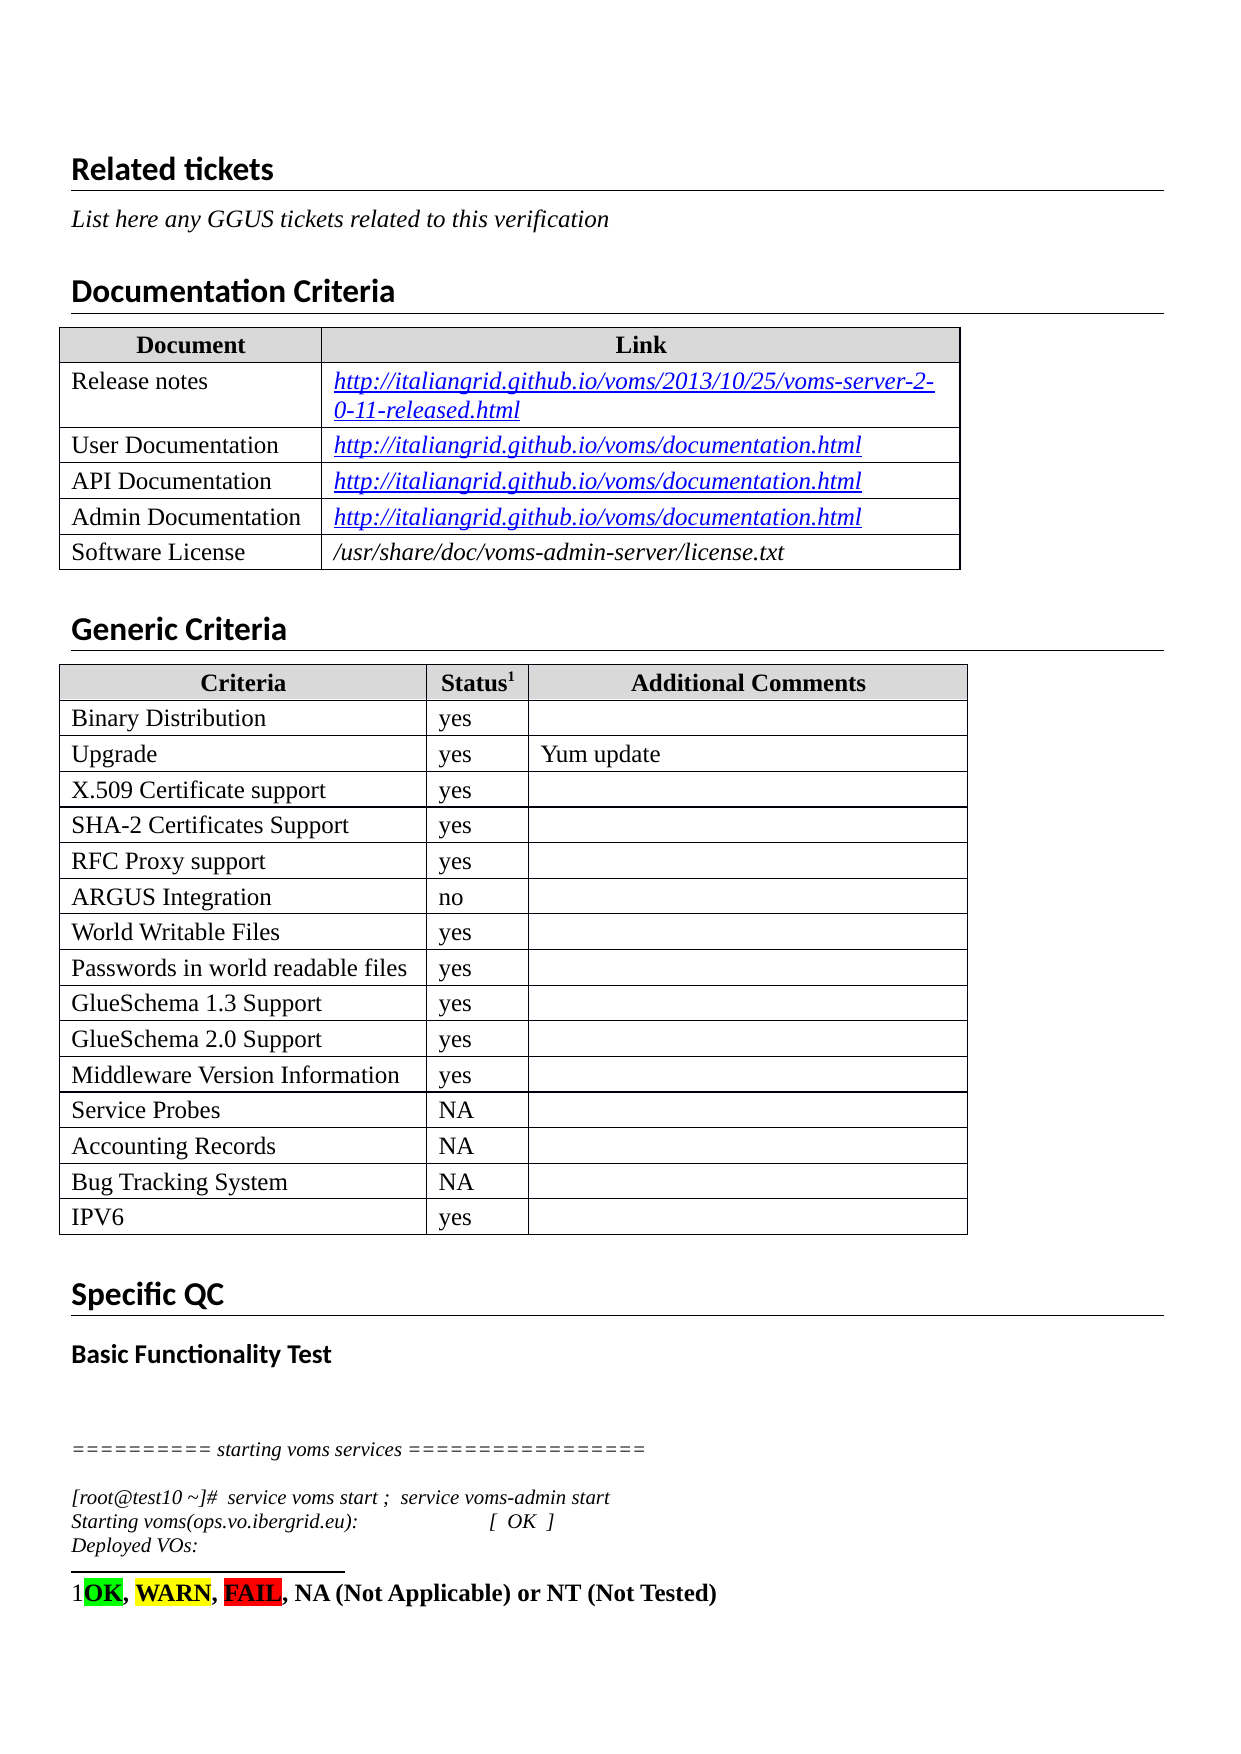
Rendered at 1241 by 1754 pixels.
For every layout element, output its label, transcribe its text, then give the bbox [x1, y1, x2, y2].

table_cell yes [427, 1021, 528, 1056]
table_cell yes [427, 914, 528, 949]
table_cell /usr/share/doc/voms-admin-server/license.txt [322, 535, 959, 569]
table_cell World Writable Files [60, 914, 426, 949]
table_cell [529, 1021, 967, 1056]
table_cell [529, 1093, 967, 1127]
table_cell Service Probes [60, 1093, 426, 1127]
table_cell [529, 701, 967, 735]
table_cell Release notes [60, 363, 321, 427]
table_cell yes [427, 1199, 528, 1234]
text Starting voms(ops.vo.ibergrid.eu): [ OK ] [71, 1509, 1164, 1533]
table_cell [529, 950, 967, 984]
table_cell SHA-2 Certificates Support [60, 808, 426, 842]
table_cell Passwords in world readable files [60, 950, 426, 984]
subtitle Generic Criteria [71, 608, 1164, 650]
table_cell NA [427, 1093, 528, 1127]
subtitle Specific QC [71, 1272, 1164, 1315]
table_cell http://italiangrid.github.io/voms/documentation.html [322, 463, 959, 498]
table_cell yes [427, 808, 528, 842]
table_cell yes [427, 950, 528, 984]
table_cell ARGUS Integration [60, 879, 426, 913]
text [root@test10 ~]# service voms start ; service voms-admin start [71, 1485, 1164, 1509]
table_cell [529, 1057, 967, 1091]
table_cell yes [427, 843, 528, 878]
table_cell [529, 879, 967, 913]
text List here any GGUS tickets related to this verification [71, 204, 1164, 233]
table_cell [529, 1199, 967, 1234]
table_cell X.509 Certificate support [60, 772, 426, 806]
table_header Link [322, 328, 959, 362]
table_header Criteria [60, 665, 426, 699]
table_cell NA [427, 1128, 528, 1163]
subtitle Documentation Criteria [71, 270, 1164, 313]
text Deployed VOs: [71, 1533, 1164, 1557]
table_cell [529, 808, 967, 842]
table_cell http://italiangrid.github.io/voms/documentation.html [322, 499, 959, 533]
table_header Document [60, 328, 321, 362]
table_cell [529, 986, 967, 1020]
text ========== starting voms services ================= [71, 1437, 1164, 1461]
table_cell NA [427, 1164, 528, 1198]
table_cell GlueSchema 2.0 Support [60, 1021, 426, 1056]
table_cell http://italiangrid.github.io/voms/2013/10/25/voms-server-2-0-11-released.html [322, 363, 959, 427]
table_cell http://italiangrid.github.io/voms/documentation.html [322, 428, 959, 462]
table_cell Admin Documentation [60, 499, 321, 533]
table_cell RFC Proxy support [60, 843, 426, 878]
table_cell Upgrade [60, 736, 426, 771]
table_cell no [427, 879, 528, 913]
table_cell GlueSchema 1.3 Support [60, 986, 426, 1020]
table_header Status [427, 665, 528, 699]
table_cell Software License [60, 535, 321, 569]
table_cell [529, 843, 967, 878]
subtitle Related tickets [71, 148, 1164, 190]
table_cell API Documentation [60, 463, 321, 498]
table_cell yes [427, 986, 528, 1020]
table_cell Yum update [529, 736, 967, 771]
table_cell [529, 914, 967, 949]
subtitle Basic Functionality Test [71, 1337, 1164, 1370]
table_header Additional Comments [529, 665, 967, 699]
table_cell User Documentation [60, 428, 321, 462]
table_cell [529, 1164, 967, 1198]
table_cell Accounting Records [60, 1128, 426, 1163]
table_cell yes [427, 701, 528, 735]
table_cell yes [427, 736, 528, 771]
table_cell [529, 772, 967, 806]
table_cell Binary Distribution [60, 701, 426, 735]
table_cell yes [427, 772, 528, 806]
table_cell Middleware Version Information [60, 1057, 426, 1091]
table_cell Bug Tracking System [60, 1164, 426, 1198]
table_cell yes [427, 1057, 528, 1091]
table_cell [529, 1128, 967, 1163]
table_cell IPV6 [60, 1199, 426, 1234]
